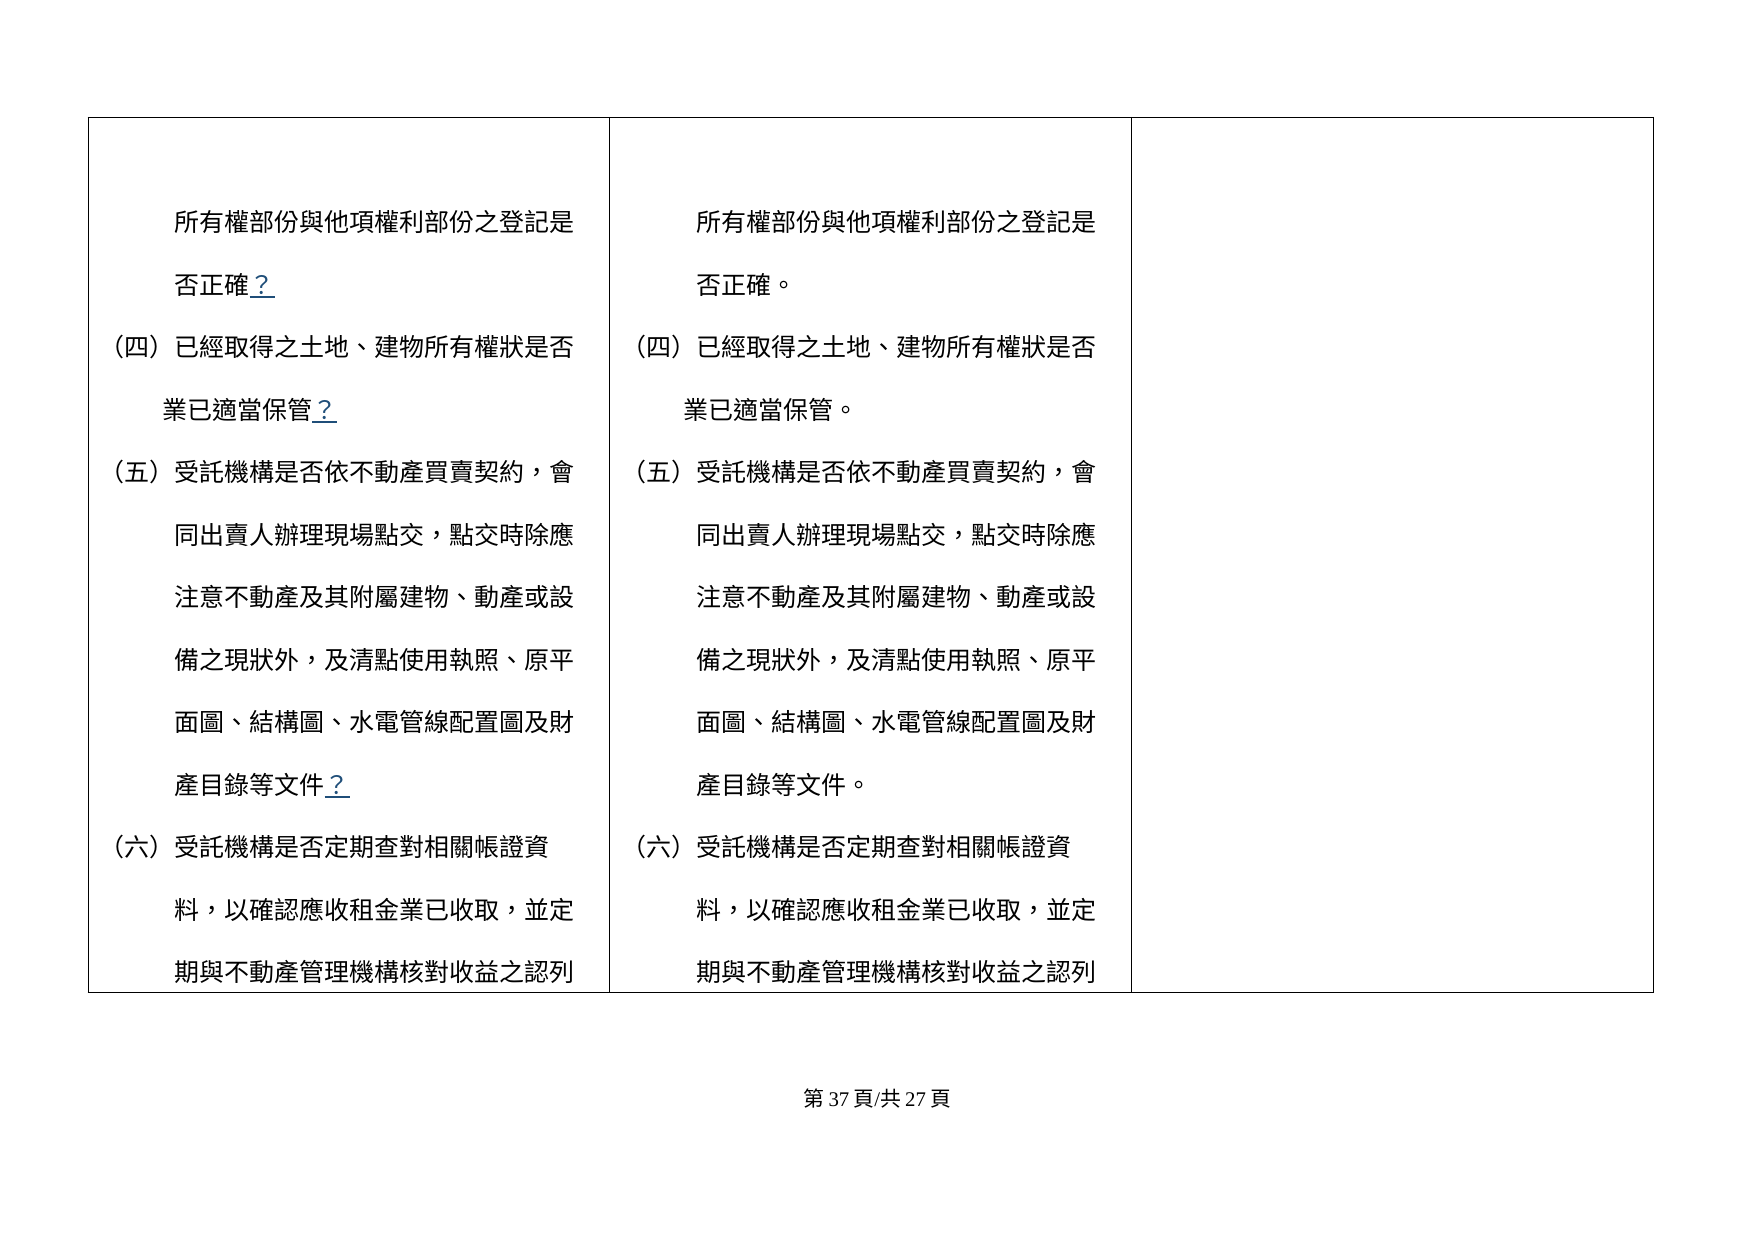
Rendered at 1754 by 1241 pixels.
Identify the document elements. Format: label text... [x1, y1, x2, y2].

table_cell [1132, 118, 1653, 992]
table_cell 所有權部份與他項權利部份之登記是否正確。 （四）已經取得之土地、建物所有權狀是否業已適當保管。 （五）受託機構是否依不動產買賣契約，會同出賣人辦理現場點交，點交時除應注意不動產及其附屬建物、動產或設備之現狀外，及清點使用執照、原平面圖、結構圖、水電管線配置圖及財產目錄等文件。 （六）受託機構是否定期查對相關帳證資料，以確認應收租金業已收取，並定期與不動產管理機構核對收益之認列 [610, 118, 1131, 992]
table_cell 所有權部份與他項權利部份之登記是否正確？ （四）已經取得之土地、建物所有權狀是否業已適當保管？ （五）受託機構是否依不動產買賣契約，會同出賣人辦理現場點交，點交時除應注意不動產及其附屬建物、動產或設備之現狀外，及清點使用執照、原平面圖、結構圖、水電管線配置圖及財產目錄等文件？ （六）受託機構是否定期查對相關帳證資料，以確認應收租金業已收取，並定期與不動產管理機構核對收益之認列 [89, 118, 609, 992]
